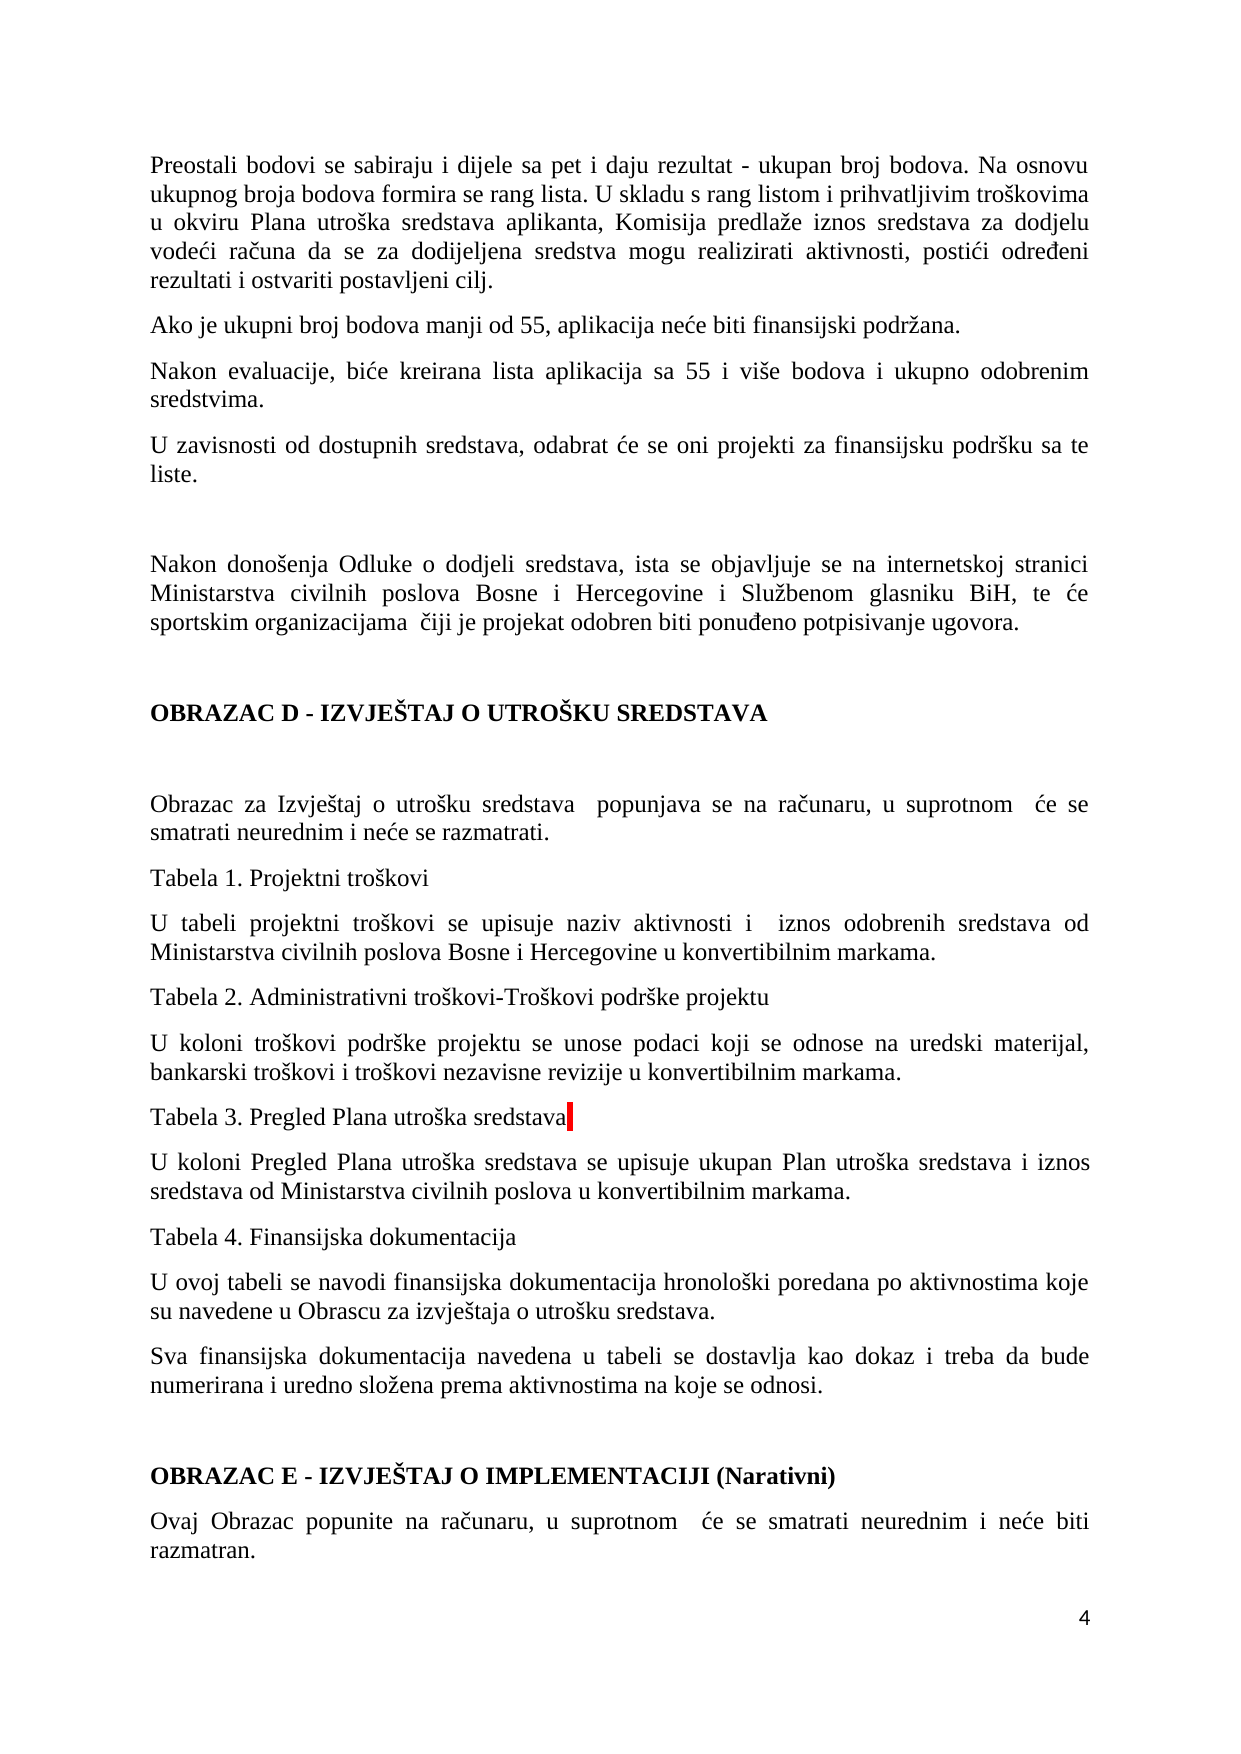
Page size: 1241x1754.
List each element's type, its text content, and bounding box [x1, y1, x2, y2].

text Sva finansijska dokumentacija navedena u tabeli se dostavlja kao dokaz i treba da bude numerirana i uredno složena prema aktivnostima na koje se odnosi. [150, 1341, 1090, 1399]
text Ako je ukupni broj bodova manji od 55, aplikacija neće biti finansijski podržana. [150, 310, 1090, 339]
text U zavisnosti od dostupnih sredstava, odabrat će se oni projekti za finansijsku podršku sa te liste. [150, 430, 1090, 487]
text Tabela 4. Finansijska dokumentacija [150, 1222, 1090, 1250]
text Obrazac za Izvještaj o utrošku sredstava popunjava se na računaru, u suprotnom će se smatrati neurednim i neće se razmatrati. [150, 789, 1090, 846]
text Ovaj Obrazac popunite na računaru, u suprotnom će se smatrati neurednim i neće biti razmatran. [150, 1506, 1090, 1564]
text Preostali bodovi se sabiraju i dijele sa pet i daju rezultat - ukupan broj bodova. Na osnovu ukupnog broja bodova formira se rang lista. U skladu s rang listom i prihvatljivim troškovima u okviru Plana utroška sredstava aplikanta, Komisija predlaže iznos sredstava za dodjelu vodeći računa da se za dodijeljena sredstva mogu realizirati aktivnosti, postići određeni rezultati i ostvariti postavljeni cilj. [150, 150, 1090, 294]
text U ovoj tabeli se navodi finansijska dokumentacija hronološki poredana po aktivnostima koje su navedene u Obrascu za izvještaja o utrošku sredstava. [150, 1267, 1090, 1324]
text Nakon donošenja Odluke o dodjeli sredstava, ista se objavljuje se na internetskoj stranici Ministarstva civilnih poslova Bosne i Hercegovine i Službenom glasniku BiH, te će sportskim organizacijama čiji je projekat odobren biti ponuđeno potpisivanje ugovora. [150, 549, 1090, 636]
text U koloni Pregled Plana utroška sredstava se upisuje ukupan Plan utroška sredstava i iznos sredstava od Ministarstva civilnih poslova u konvertibilnim markama. [150, 1147, 1090, 1205]
text OBRAZAC E - IZVJEŠTAJ O IMPLEMENTACIJI (Narativni) [150, 1461, 1090, 1489]
text Nakon evaluacije, biće kreirana lista aplikacija sa 55 i više bodova i ukupno odobrenim sredstvima. [150, 356, 1090, 413]
text Tabela 3. Pregled Plana utroška sredstava [150, 1102, 1090, 1131]
text U koloni troškovi podrške projektu se unose podaci koji se odnose na uredski materijal, bankarski troškovi i troškovi nezavisne revizije u konvertibilnim markama. [150, 1028, 1090, 1085]
text U tabeli projektni troškovi se upisuje naziv aktivnosti i iznos odobrenih sredstava od Ministarstva civilnih poslova Bosne i Hercegovine u konvertibilnim markama. [150, 908, 1090, 966]
text OBRAZAC D - IZVJEŠTAJ O UTROŠKU SREDSTAVA [150, 698, 1090, 727]
text Tabela 1. Projektni troškovi [150, 863, 1090, 892]
text Tabela 2. Administrativni troškovi-Troškovi podrške projektu [150, 982, 1090, 1011]
